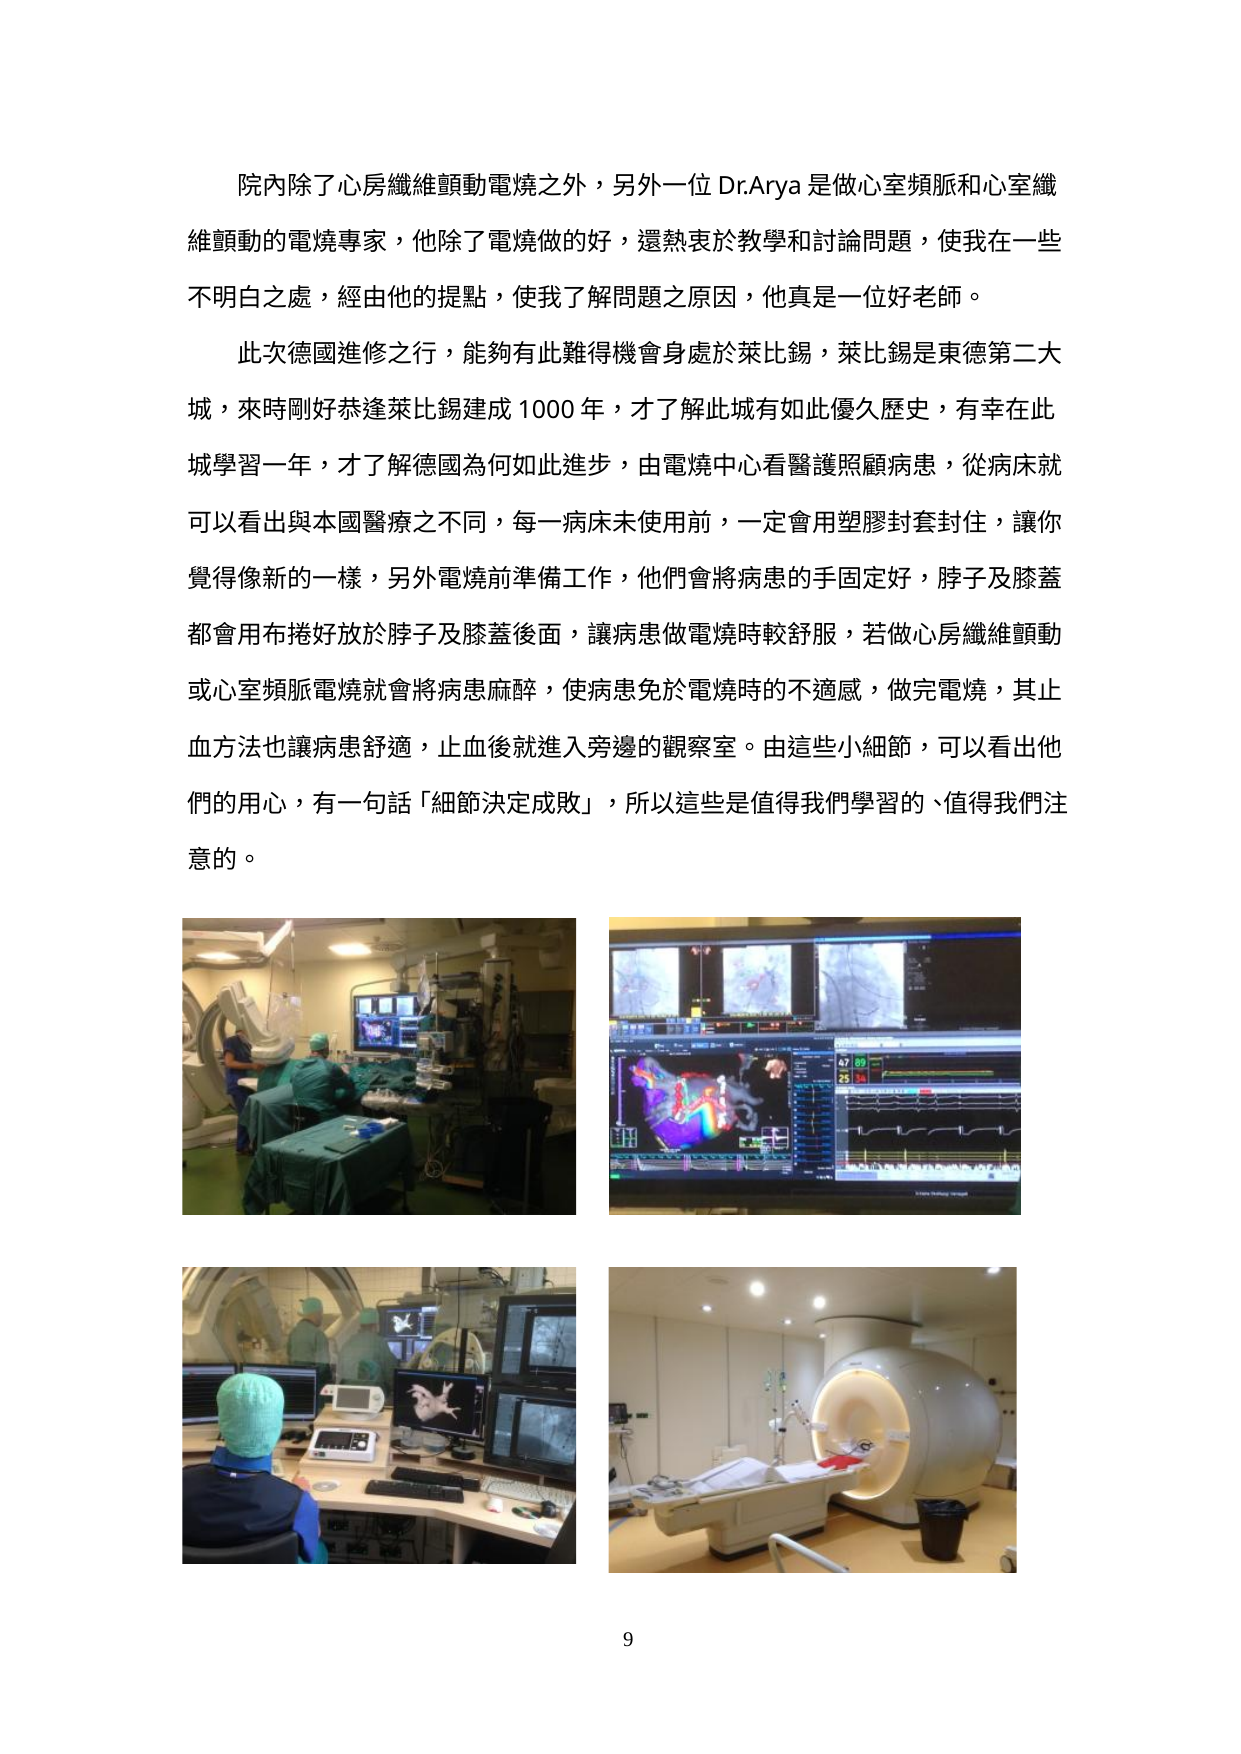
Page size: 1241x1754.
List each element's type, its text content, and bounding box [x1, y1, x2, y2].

picture [608, 1267, 1017, 1573]
text 院內除了心房纖維顫動電燒之外，另外一位Dr.Arya是做心室頻脈和心室纖維顫動的電燒專家，他除了電燒做的好，還熱衷於教學和討論問題，使我在一些不明白之處，經由他的提點，使我了解問題之原因，他真是一位好老師。 [187, 164, 1069, 314]
text 此次德國進修之行，能夠有此難得機會身處於萊比錫，萊比錫是東德第二大城，來時剛好恭逢萊比錫建成1000年，才了解此城有如此優久歷史，有幸在此城學習一年，才了解德國為何如此進步，由電燒中心看醫護照顧病患，從病床就可以看出與本國醫療之不同，每一病床未使用前，一定會用塑膠封套封住，讓你覺得像新的一樣，另外電燒前準備工作，他們會將病患的手固定好，脖子及膝蓋都會用布捲好放於脖子及膝蓋後面，讓病患做電燒時較舒服，若做心房纖維顫動或心室頻脈電燒就會將病患麻醉，使病患免於電燒時的不適感，做完電燒，其止血方法也讓病患舒適，止血後就進入旁邊的觀察室。由這些小細節，可以看出他們的用心，有一句話「細節決定成敗」，所以這些是值得我們學習的、值得我們注意的。 [187, 333, 1069, 876]
picture [609, 917, 1021, 1215]
picture [182, 1267, 577, 1564]
picture [182, 918, 577, 1215]
